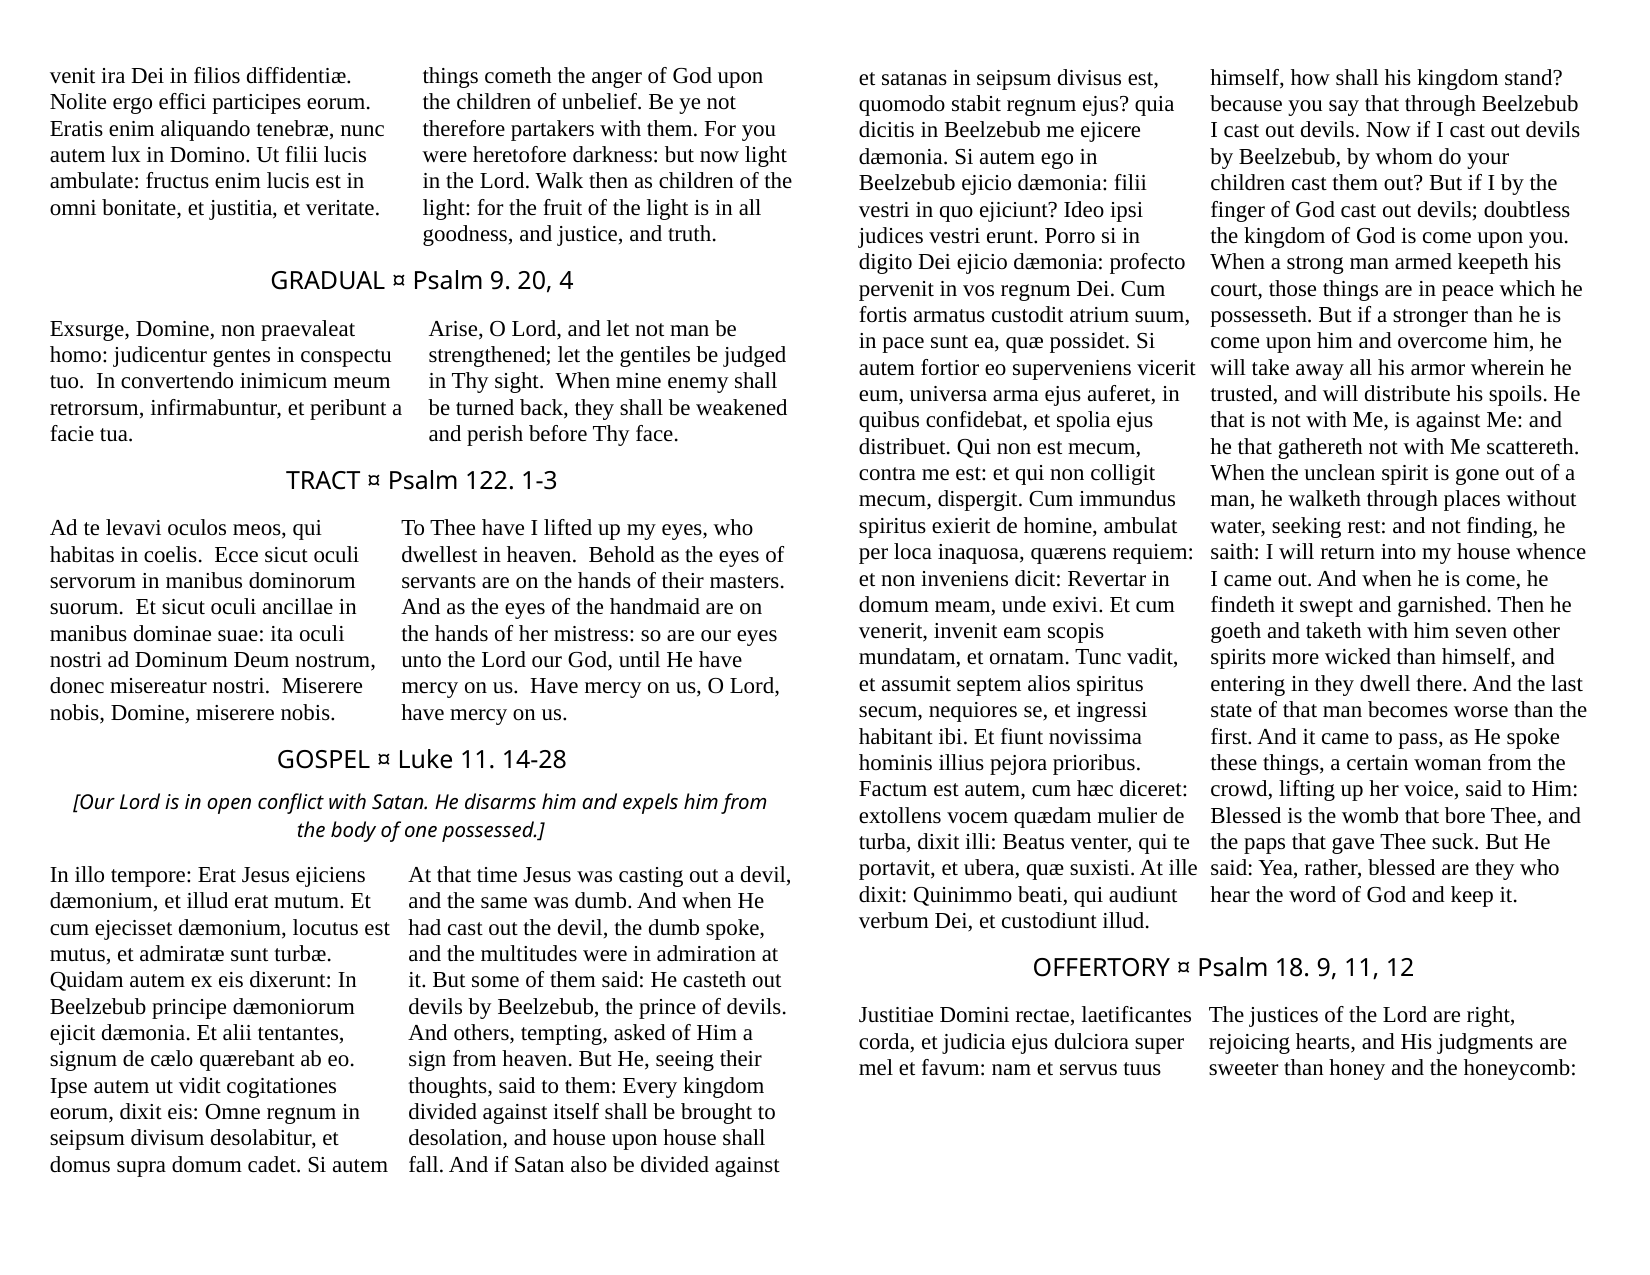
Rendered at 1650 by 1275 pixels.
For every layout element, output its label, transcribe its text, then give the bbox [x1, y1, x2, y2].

subtitle TRACT ¤ Psalm 122. 1-3 [44, 463, 800, 497]
table_header The justices of the Lord are right, rejoicing hearts, and His judgments are sweeter than honey and the honeycomb: for Thy servant keepeth them. [1203, 996, 1594, 1086]
table_header Exsurge, Domine, non praevaleat homo: judicentur gentes in conspectu tuo. In convertendo inimicum meum retrorsum, infirmabuntur, et peribunt a facie tua. [44, 309, 423, 452]
table_header himself, how shall his kingdom stand? because you say that through Beelzebub I cast out devils. Now if I cast out devils by Beelzebub, by whom do your children cast them out? But if I by the finger of God cast out devils; doubtless the kingdom of God is come upon you. When a strong man armed keepeth his court, those things are in peace which he possesseth. But if a stronger than he is come upon him and overcome him, he will take away all his armor wherein he trusted, and will distribute his spoils. He that is not with Me, is against Me: and he that gathereth not with Me scattereth. When the unclean spirit is gone out of a man, he walketh through places without water, seeking rest: and not finding, he saith: I will return into my house whence I came out. And when he is come, he findeth it swept and garnished. Then he goeth and taketh with him seven other spirits more wicked than himself, and entering in they dwell there. And the last state of that man becomes worse than the first. And it came to pass, as He spoke these things, a certain woman from the crowd, lifting up her voice, said to Him: Blessed is the womb that bore Thee, and the paps that gave Thee suck. But He said: Yea, rather, blessed are they who hear the word of God and keep it. [1204, 58, 1594, 939]
table_header things cometh the anger of God upon the children of unbelief. Be ye not therefore partakers with them. For you were heretofore darkness: but now light in the Lord. Walk then as children of the light: for the fruit of the light is in all goodness, and justice, and truth. [417, 56, 800, 252]
table_header Justitiae Domini rectae, laetificantes corda, et judicia ejus dulciora super mel et favum: nam et servus tuus custodit ea. [853, 996, 1203, 1086]
subtitle GOSPEL ¤ Luke 11. 14-28 [44, 742, 800, 776]
table_header Arise, O Lord, and let not man be strengthened; let the gentiles be judged in Thy sight. When mine enemy shall be turned back, they shall be weakened and perish before Thy face. [423, 309, 800, 452]
table_header et satanas in seipsum divisus est, quomodo stabit regnum ejus? quia dicitis in Beelzebub me ejicere dæmonia. Si autem ego in Beelzebub ejicio dæmonia: filii vestri in quo ejiciunt? Ideo ipsi judices vestri erunt. Porro si in digito Dei ejicio dæmonia: profecto pervenit in vos regnum Dei. Cum fortis armatus custodit atrium suum, in pace sunt ea, quæ possidet. Si autem fortior eo superveniens vicerit eum, universa arma ejus auferet, in quibus confidebat, et spolia ejus distribuet. Qui non est mecum, contra me est: et qui non colligit mecum, dispergit. Cum immundus spiritus exierit de homine, ambulat per loca inaquosa, quærens requiem: et non inveniens dicit: Revertar in domum meam, unde exivi. Et cum venerit, invenit eam scopis mundatam, et ornatam. Tunc vadit, et assumit septem alios spiritus secum, nequiores se, et ingressi habitant ibi. Et fiunt novissima hominis illius pejora prioribus. Factum est autem, cum hæc diceret: extollens vocem quædam mulier de turba, dixit illi: Beatus venter, qui te portavit, et ubera, quæ suxisti. At ille dixit: Quinimmo beati, qui audiunt verbum Dei, et custodiunt illud. [853, 58, 1204, 939]
table_header To Thee have I lifted up my eyes, who dwellest in heaven. Behold as the eyes of servants are on the hands of their masters. And as the eyes of the handmaid are on the hands of her mistress: so are our eyes unto the Lord our God, until He have mercy on us. Have mercy on us, O Lord, have mercy on us. [395, 509, 800, 731]
table_header In illo tempore: Erat Jesus ejiciens dæmonium, et illud erat mutum. Et cum ejecisset dæmonium, locutus est mutus, et admiratæ sunt turbæ. Quidam autem ex eis dixerunt: In Beelzebub principe dæmoniorum ejicit dæmonia. Et alii tentantes, signum de cælo quærebant ab eo. Ipse autem ut vidit cogitationes eorum, dixit eis: Omne regnum in seipsum divisum desolabitur, et domus supra domum cadet. Si autem [44, 855, 402, 1183]
table_header At that time Jesus was casting out a devil, and the same was dumb. And when He had cast out the devil, the dumb spoke, and the multitudes were in admiration at it. But some of them said: He casteth out devils by Beelzebub, the prince of devils. And others, tempting, asked of Him a sign from heaven. But He, seeing their thoughts, said to them: Every kingdom divided against itself shall be brought to desolation, and house upon house shall fall. And if Satan also be divided against [402, 855, 800, 1183]
table_header venit ira Dei in filios diffidentiæ. Nolite ergo effici participes eorum. Eratis enim aliquando tenebræ, nunc autem lux in Domino. Ut filii lucis ambulate: fructus enim lucis est in omni bonitate, et justitia, et veritate. [44, 56, 417, 252]
subtitle [Our Lord is in open conflict with Satan. He disarms him and expels him from the body of one possessed.] [59, 788, 785, 843]
table_header Ad te levavi oculos meos, qui habitas in coelis. Ecce sicut oculi servorum in manibus dominorum suorum. Et sicut oculi ancillae in manibus dominae suae: ita oculi nostri ad Dominum Deum nostrum, donec misereatur nostri. Miserere nobis, Domine, miserere nobis. [44, 509, 395, 731]
subtitle GRADUAL ¤ Psalm 9. 20, 4 [44, 263, 800, 297]
subtitle OFFERTORY ¤ Psalm 18. 9, 11, 12 [853, 950, 1594, 984]
